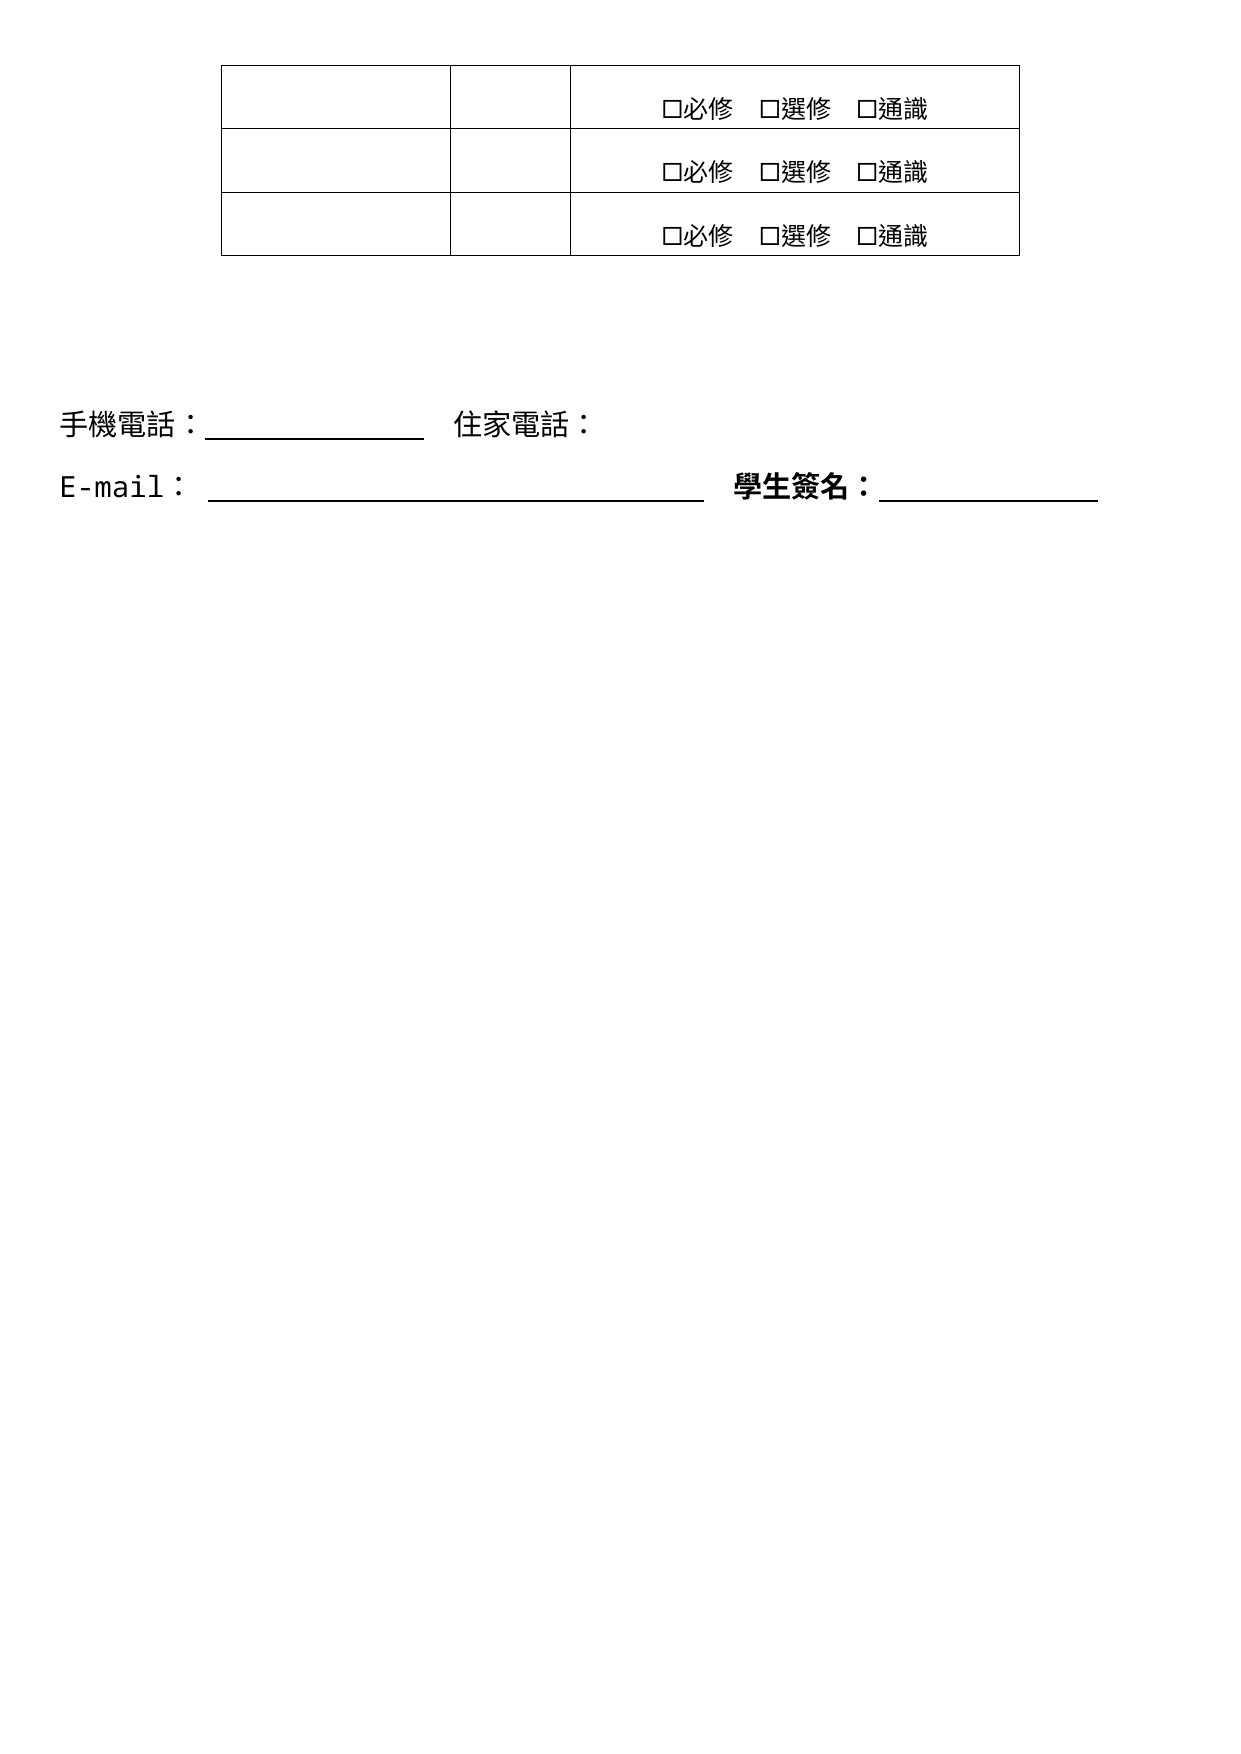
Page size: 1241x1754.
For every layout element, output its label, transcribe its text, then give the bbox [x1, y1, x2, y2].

table_cell 必修 選修 通識 [571, 66, 1019, 128]
table_cell [451, 193, 570, 255]
table_cell [222, 66, 450, 128]
table_cell [222, 193, 450, 255]
table_cell 必修 選修 通識 [571, 193, 1019, 255]
table_cell [451, 66, 570, 128]
table_cell [451, 129, 570, 192]
text 手機電話： 住家電話： E-mail： 學生簽名： [59, 381, 1181, 506]
table_cell [222, 129, 450, 192]
table_cell 必修 選修 通識 [571, 129, 1019, 192]
